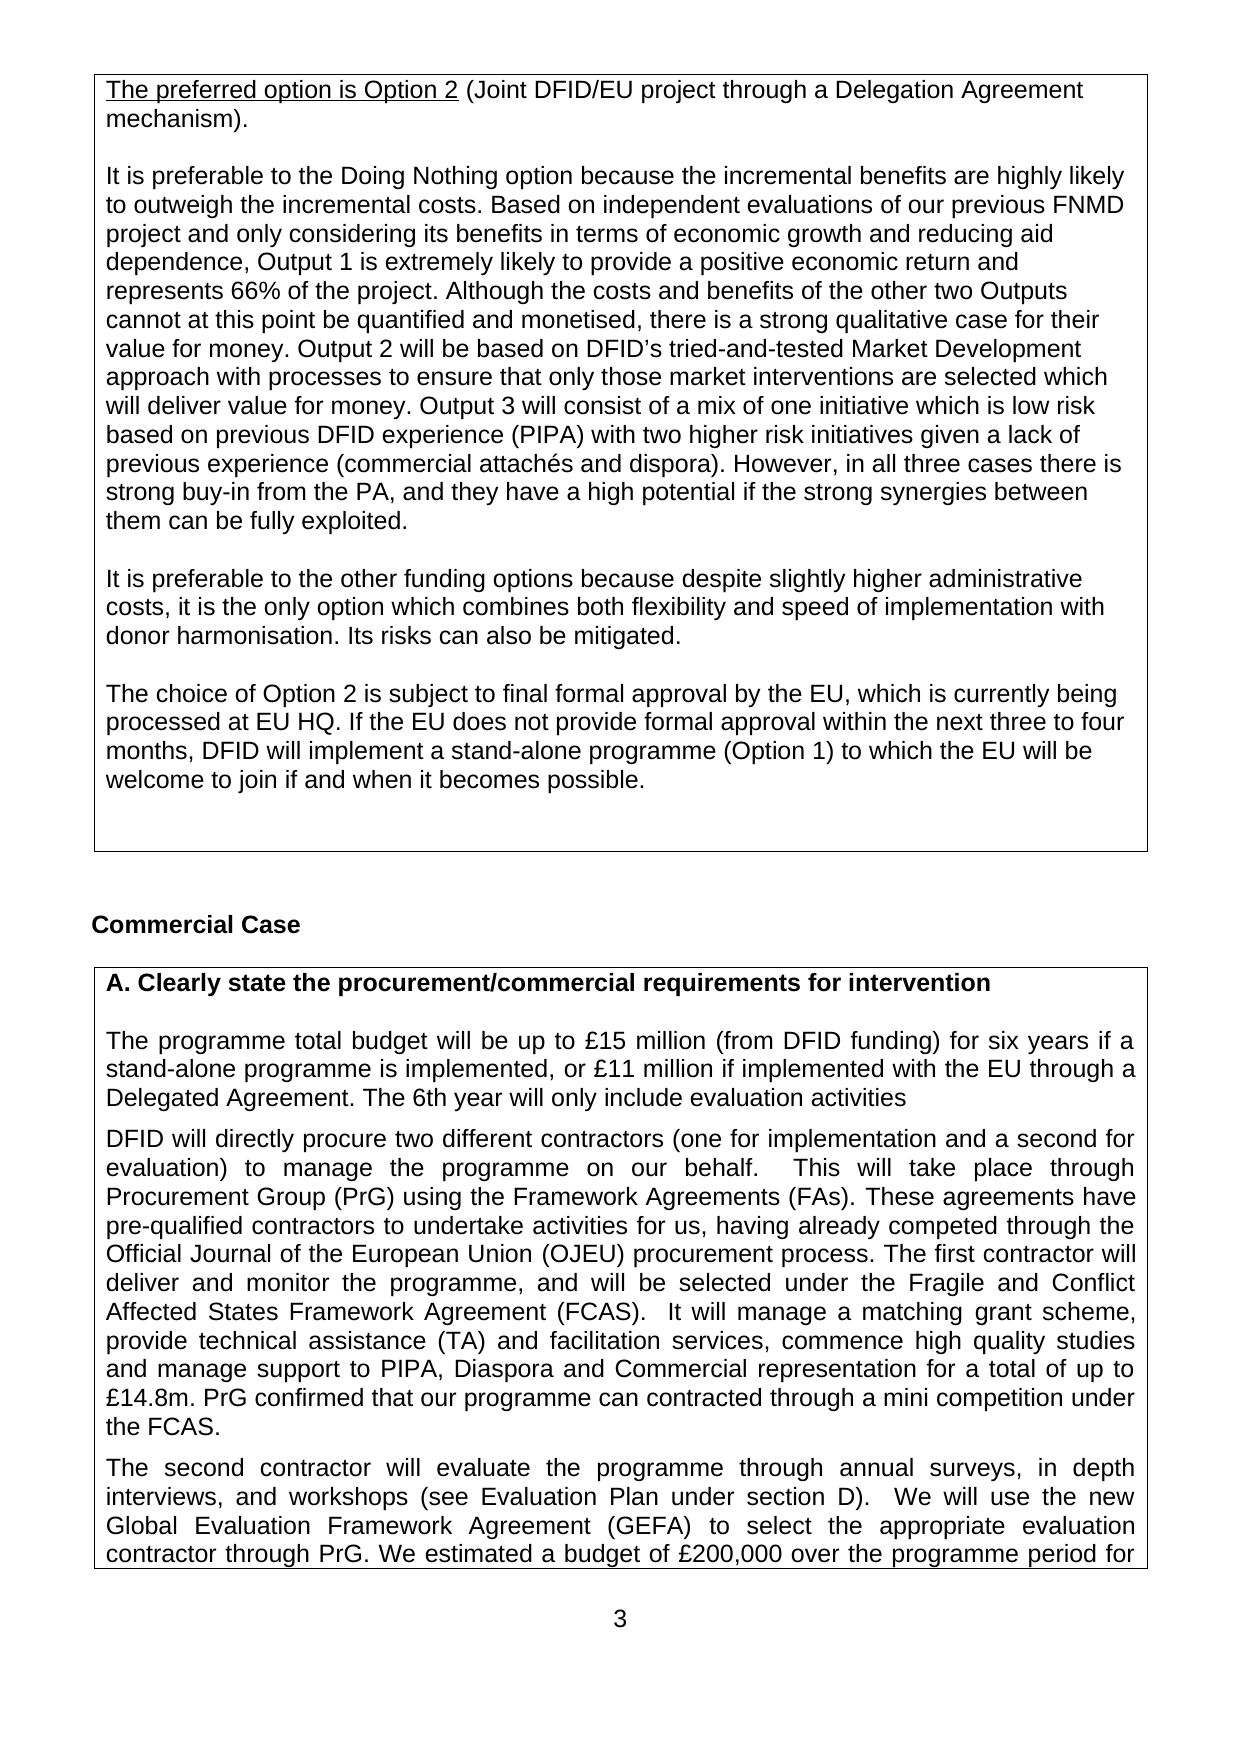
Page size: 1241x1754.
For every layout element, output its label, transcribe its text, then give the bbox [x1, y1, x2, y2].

table_header A. Clearly state the procurement/commercial requirements for intervention The programme total budget will be up to £15 million (from DFID funding) for six years if a stand-alone programme is implemented, or £11 million if implemented with the EU through a Delegated Agreement. The 6th year will only include evaluation activities DFID will directly procure two different contractors (one for implementation and a second for evaluation) to manage the programme on our behalf. This will take place through Procurement Group (PrG) using the Framework Agreements (FAs). These agreements have pre-qualified contractors to undertake activities for us, having already competed through the Official Journal of the European Union (OJEU) procurement process. The first contractor will deliver and monitor the programme, and will be selected under the Fragile and Conflict Affected States Framework Agreement (FCAS). It will manage a matching grant scheme, provide technical assistance (TA) and facilitation services, commence high quality studies and manage support to PIPA, Diaspora and Commercial representation for a total of up to £14.8m. PrG confirmed that our programme can contracted through a mini competition under the FCAS. The second contractor will evaluate the programme through annual surveys, in depth interviews, and workshops (see Evaluation Plan under section D). We will use the new Global Evaluation Framework Agreement (GEFA) to select the appropriate evaluation contractor through PrG. We estimated a budget of £200,000 over the programme period for [95, 968, 1147, 1568]
text Commercial Case [91, 910, 1090, 938]
table_cell The preferred option is Option 2 (Joint DFID/EU project through a Delegation Agreement mechanism). It is preferable to the Doing Nothing option because the incremental benefits are highly likely to outweigh the incremental costs. Based on independent evaluations of our previous FNMD project and only considering its benefits in terms of economic growth and reducing aid dependence, Output 1 is extremely likely to provide a positive economic return and represents 66% of the project. Although the costs and benefits of the other two Outputs cannot at this point be quantified and monetised, there is a strong qualitative case for their value for money. Output 2 will be based on DFID’s tried-and-tested Market Development approach with processes to ensure that only those market interventions are selected which will deliver value for money. Output 3 will consist of a mix of one initiative which is low risk based on previous DFID experience (PIPA) with two higher risk initiatives given a lack of previous experience (commercial attachés and dispora). However, in all three cases there is strong buy-in from the PA, and they have a high potential if the strong synergies between them can be fully exploited. It is preferable to the other funding options because despite slightly higher administrative costs, it is the only option which combines both flexibility and speed of implementation with donor harmonisation. Its risks can also be mitigated. The choice of Option 2 is subject to final formal approval by the EU, which is currently being processed at EU HQ. If the EU does not provide formal approval within the next three to four months, DFID will implement a stand-alone programme (Option 1) to which the EU will be welcome to join if and when it becomes possible. [95, 75, 1147, 851]
